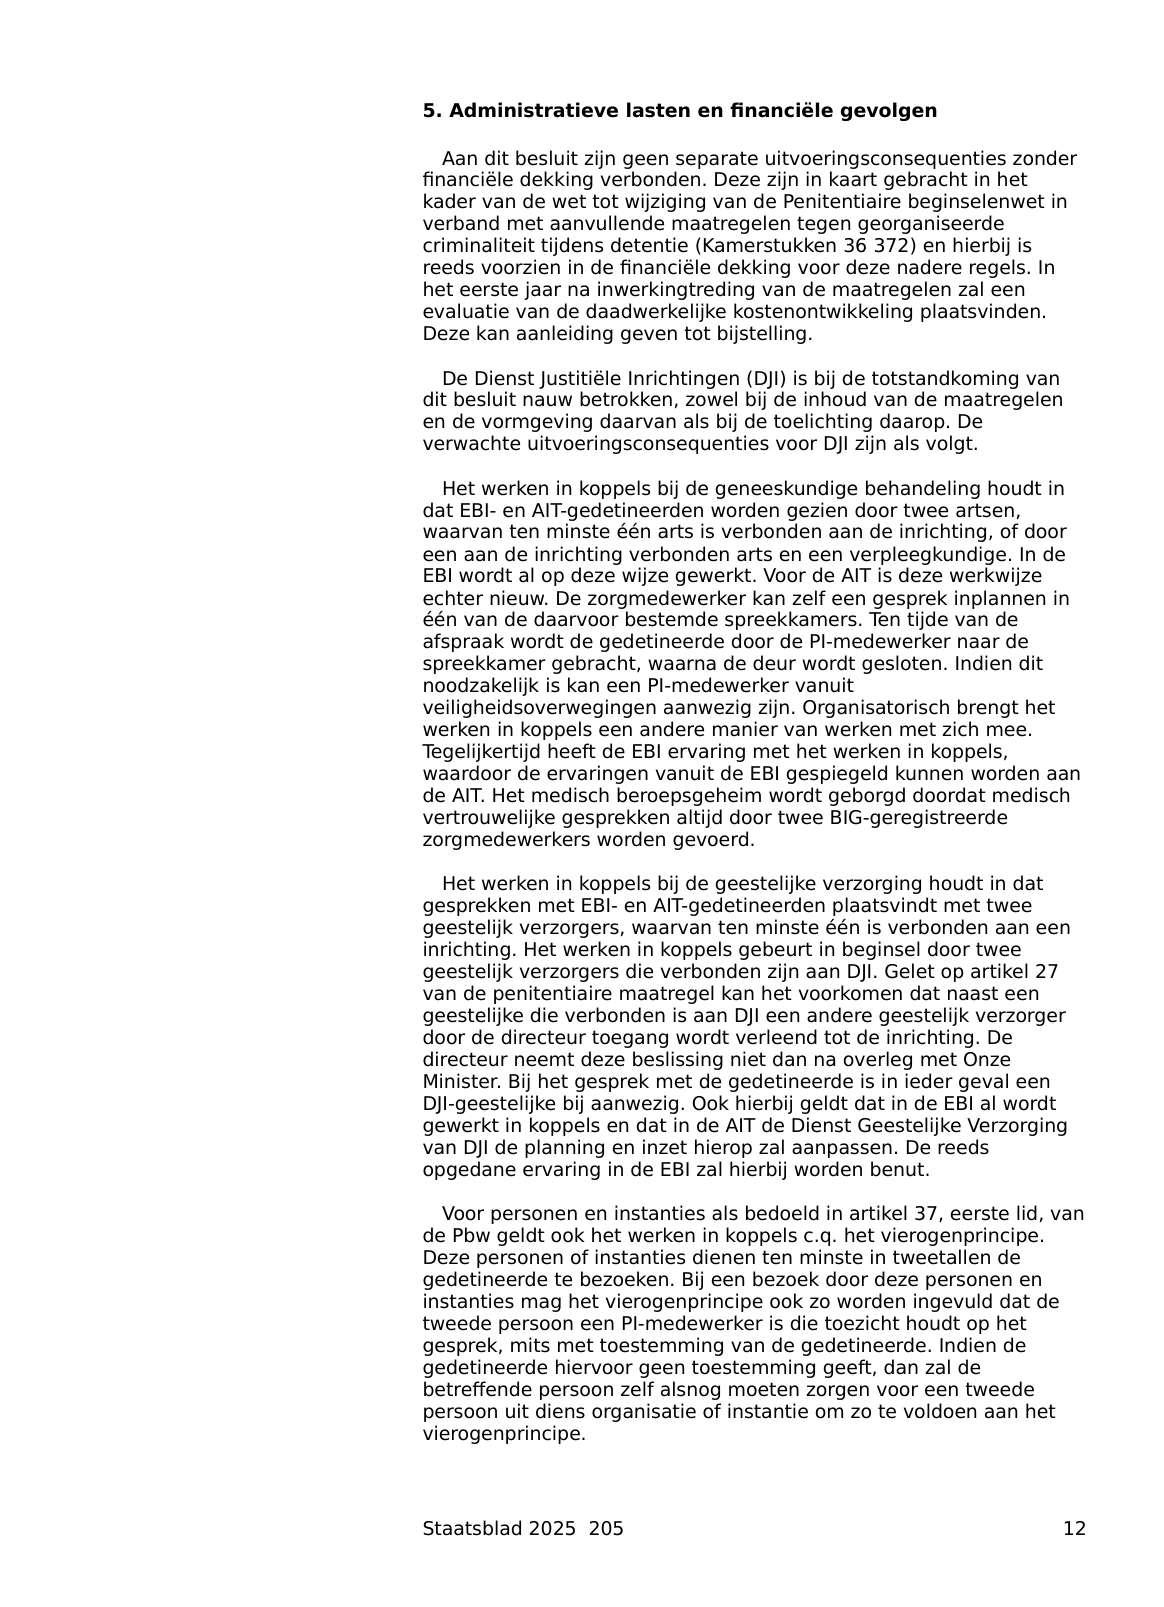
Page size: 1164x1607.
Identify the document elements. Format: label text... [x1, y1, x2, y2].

text Voor personen en instanties als bedoeld in artikel 37, eerste lid, van de Pbw geldt ook het werken in koppels c.q. het vierogenprincipe. Deze personen of instanties dienen ten minste in tweetallen de gedetineerde te bezoeken. Bij een bezoek door deze personen en instanties mag het vierogenprincipe ook zo worden ingevuld dat de tweede persoon een PI-medewerker is die toezicht houdt op het gesprek, mits met toestemming van de gedetineerde. Indien de gedetineerde hiervoor geen toestemming geeft, dan zal de betreffende persoon zelf alsnog moeten zorgen voor een tweede persoon uit diens organisatie of instantie om zo te voldoen aan het vierogenprincipe. [422, 1203, 1087, 1445]
text Het werken in koppels bij de geneeskundige behandeling houdt in dat EBI- en AIT-gedetineerden worden gezien door twee artsen, waarvan ten minste één arts is verbonden aan de inrichting, of door een aan de inrichting verbonden arts en een verpleegkundige. In de EBI wordt al op deze wijze gewerkt. Voor de AIT is deze werkwijze echter nieuw. De zorgmedewerker kan zelf een gesprek inplannen in één van de daarvoor bestemde spreekkamers. Ten tijde van de afspraak wordt de gedetineerde door de PI-medewerker naar de spreekkamer gebracht, waarna de deur wordt gesloten. Indien dit noodzakelijk is kan een PI-medewerker vanuit veiligheidsoverwegingen aanwezig zijn. Organisatorisch brengt het werken in koppels een andere manier van werken met zich mee. Tegelijkertijd heeft de EBI ervaring met het werken in koppels, waardoor de ervaringen vanuit de EBI gespiegeld kunnen worden aan de AIT. Het medisch beroepsgeheim wordt geborgd doordat medisch vertrouwelijke gesprekken altijd door twee BIG-geregistreerde zorgmedewerkers worden gevoerd. [422, 477, 1087, 851]
subtitle 5. Administratieve lasten en financiële gevolgen [422, 100, 1087, 122]
text Het werken in koppels bij de geestelijke verzorging houdt in dat gesprekken met EBI- en AIT-gedetineerden plaatsvindt met twee geestelijk verzorgers, waarvan ten minste één is verbonden aan een inrichting. Het werken in koppels gebeurt in beginsel door twee geestelijk verzorgers die verbonden zijn aan DJI. Gelet op artikel 27 van de penitentiaire maatregel kan het voorkomen dat naast een geestelijke die verbonden is aan DJI een andere geestelijk verzorger door de directeur toegang wordt verleend tot de inrichting. De directeur neemt deze beslissing niet dan na overleg met Onze Minister. Bij het gesprek met de gedetineerde is in ieder geval een DJI-geestelijke bij aanwezig. Ook hierbij geldt dat in de EBI al wordt gewerkt in koppels en dat in de AIT de Dienst Geestelijke Verzorging van DJI de planning en inzet hierop zal aanpassen. De reeds opgedane ervaring in de EBI zal hierbij worden benut. [422, 873, 1087, 1181]
text Aan dit besluit zijn geen separate uitvoeringsconsequenties zonder financiële dekking verbonden. Deze zijn in kaart gebracht in het kader van de wet tot wijziging van de Penitentiaire beginselenwet in verband met aanvullende maatregelen tegen georganiseerde criminaliteit tijdens detentie (Kamerstukken 36 372) en hierbij is reeds voorzien in de financiële dekking voor deze nadere regels. In het eerste jaar na inwerkingtreding van de maatregelen zal een evaluatie van de daadwerkelijke kostenontwikkeling plaatsvinden. Deze kan aanleiding geven tot bijstelling. [422, 147, 1087, 345]
text De Dienst Justitiële Inrichtingen (DJI) is bij de totstandkoming van dit besluit nauw betrokken, zowel bij de inhoud van de maatregelen en de vormgeving daarvan als bij de toelichting daarop. De verwachte uitvoeringsconsequenties voor DJI zijn als volgt. [422, 367, 1087, 455]
